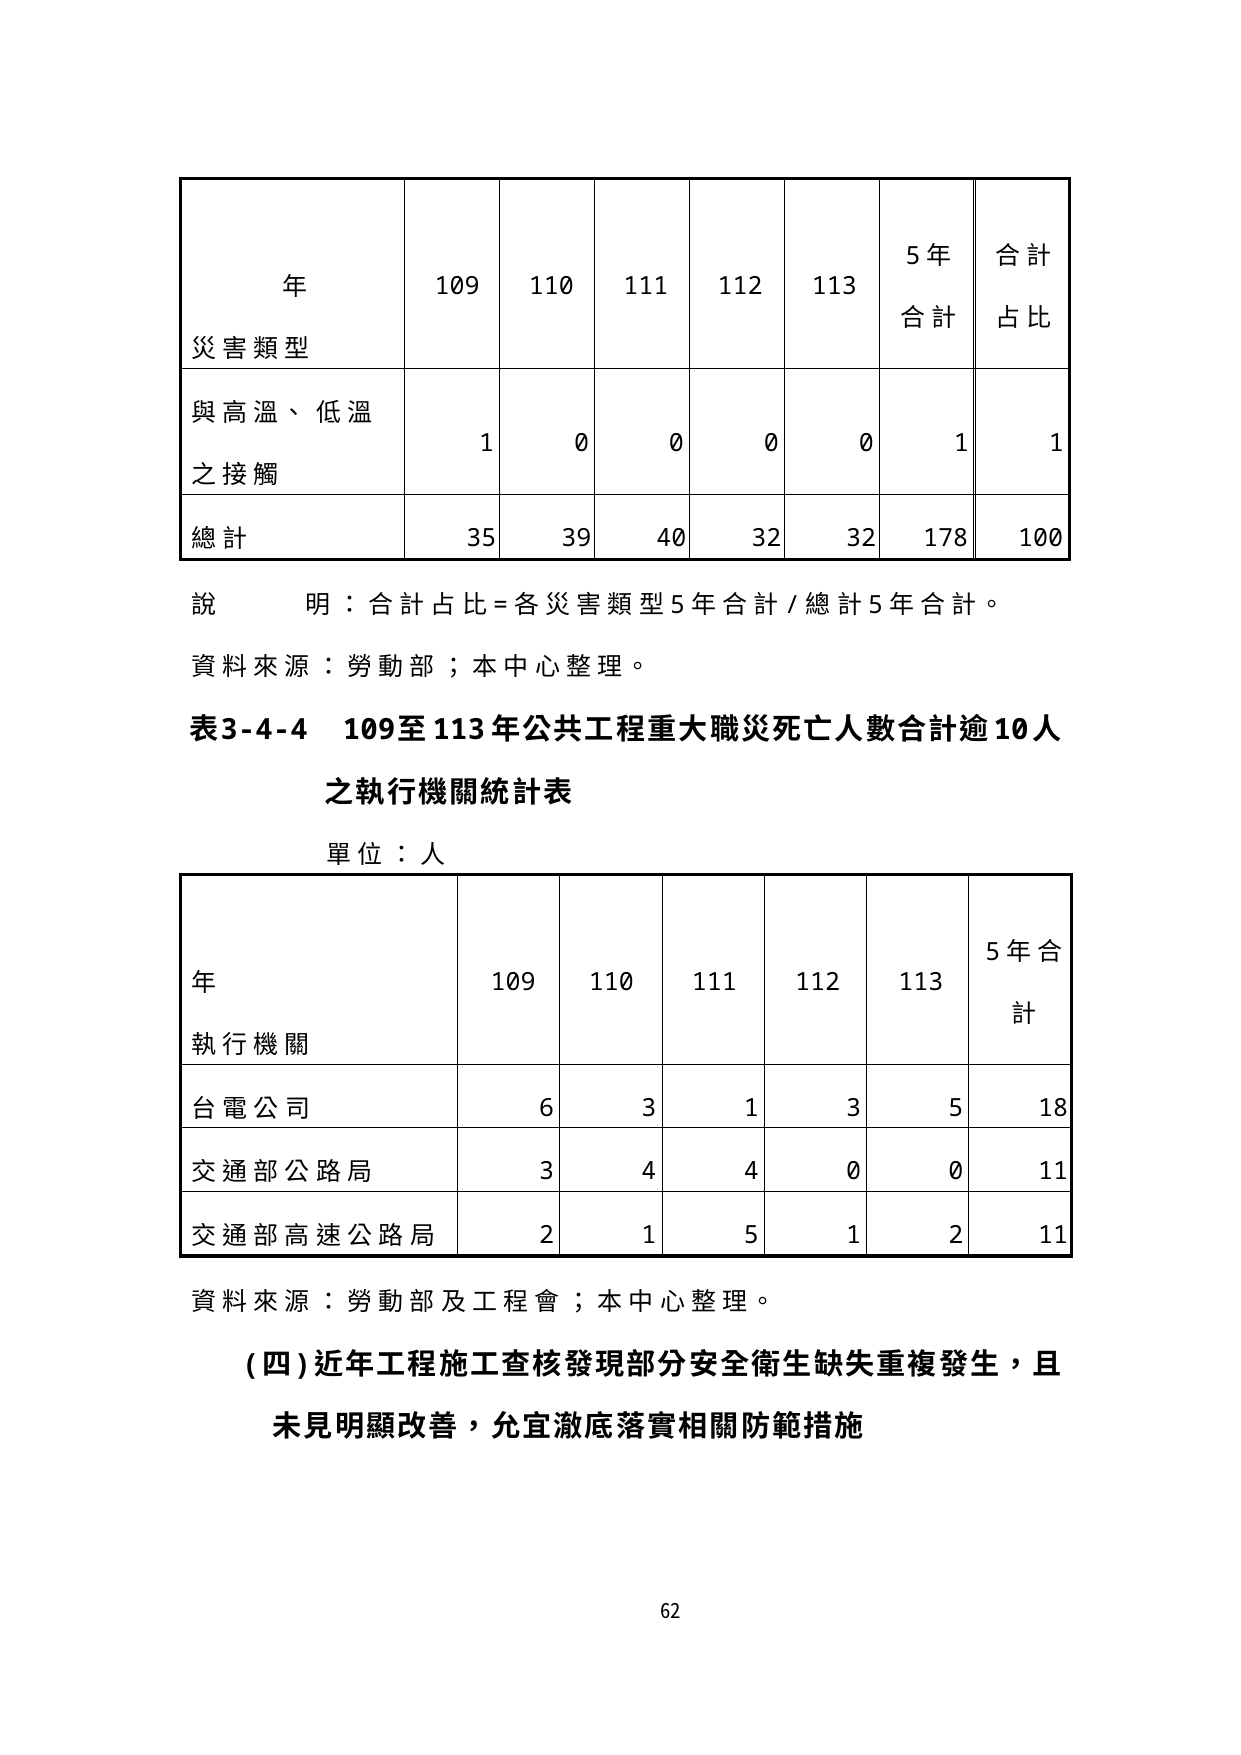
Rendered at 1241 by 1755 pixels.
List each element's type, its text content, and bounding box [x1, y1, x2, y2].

table_header 年 災害類型 [182, 180, 404, 368]
table_header 111 [595, 180, 689, 368]
table_cell 1 [663, 1065, 764, 1127]
table_cell 總計 [182, 495, 404, 557]
table_cell 5 [663, 1192, 764, 1254]
text 表3-4-4 109至113年公共工程重大職災死亡人數合計逾10人之執行機關統計表 單位：人 [179, 686, 1063, 873]
table_cell 40 [595, 495, 689, 557]
table_cell 100 [976, 495, 1068, 557]
table_cell 2 [867, 1192, 968, 1254]
text 資料來源：勞動部；本中心整理。 [180, 623, 1063, 686]
table_header 110 [500, 180, 594, 368]
table_header 111 [663, 876, 764, 1064]
table_cell 3 [458, 1128, 559, 1191]
table_cell 0 [595, 369, 689, 494]
table_cell 11 [969, 1128, 1070, 1191]
table_cell 11 [969, 1192, 1070, 1254]
table_header 110 [560, 876, 662, 1064]
table_cell 3 [765, 1065, 866, 1127]
table_cell 0 [867, 1128, 968, 1191]
table_cell 0 [765, 1128, 866, 1191]
text (四)近年工程施工查核發現部分安全衛生缺失重複發生，且未見明顯改善，允宜澈底落實相關防範措施 [236, 1320, 1063, 1445]
table_cell 32 [690, 495, 784, 557]
table_cell 4 [560, 1128, 662, 1191]
table_header 113 [785, 180, 879, 368]
table_header 112 [765, 876, 866, 1064]
table_cell 台電公司 [182, 1065, 457, 1127]
table_cell 0 [500, 369, 594, 494]
table_cell 178 [880, 495, 973, 557]
table_cell 4 [663, 1128, 764, 1191]
table_cell 1 [405, 369, 499, 494]
table_header 109 [458, 876, 559, 1064]
table_cell 交通部公路局 [182, 1128, 457, 1191]
table_cell 6 [458, 1065, 559, 1127]
table_cell 1 [880, 369, 973, 494]
table_header 112 [690, 180, 784, 368]
table_cell 18 [969, 1065, 1070, 1127]
table_cell 3 [560, 1065, 662, 1127]
table_cell 1 [560, 1192, 662, 1254]
table_cell 0 [690, 369, 784, 494]
table_cell 32 [785, 495, 879, 557]
table_cell 與高溫、低溫之接觸 [182, 369, 404, 494]
table_header 5年 合計 [880, 180, 973, 368]
text 資料來源：勞動部及工程會；本中心整理。 [180, 1258, 1063, 1320]
table_cell 39 [500, 495, 594, 557]
table_cell 1 [765, 1192, 866, 1254]
table_header 113 [867, 876, 968, 1064]
table_header 年 執行機關 [182, 876, 457, 1064]
table_cell 5 [867, 1065, 968, 1127]
table_header 合計 占比 [976, 180, 1068, 368]
table_header 5年合計 [969, 876, 1070, 1064]
table_cell 1 [976, 369, 1068, 494]
table_cell 35 [405, 495, 499, 557]
table_header 109 [405, 180, 499, 368]
table_cell 2 [458, 1192, 559, 1254]
table_cell 0 [785, 369, 879, 494]
table_cell 交通部高速公路局 [182, 1192, 457, 1254]
text 說 明：合計占比=各災害類型5年合計/總計5年合計。 [180, 561, 1063, 623]
